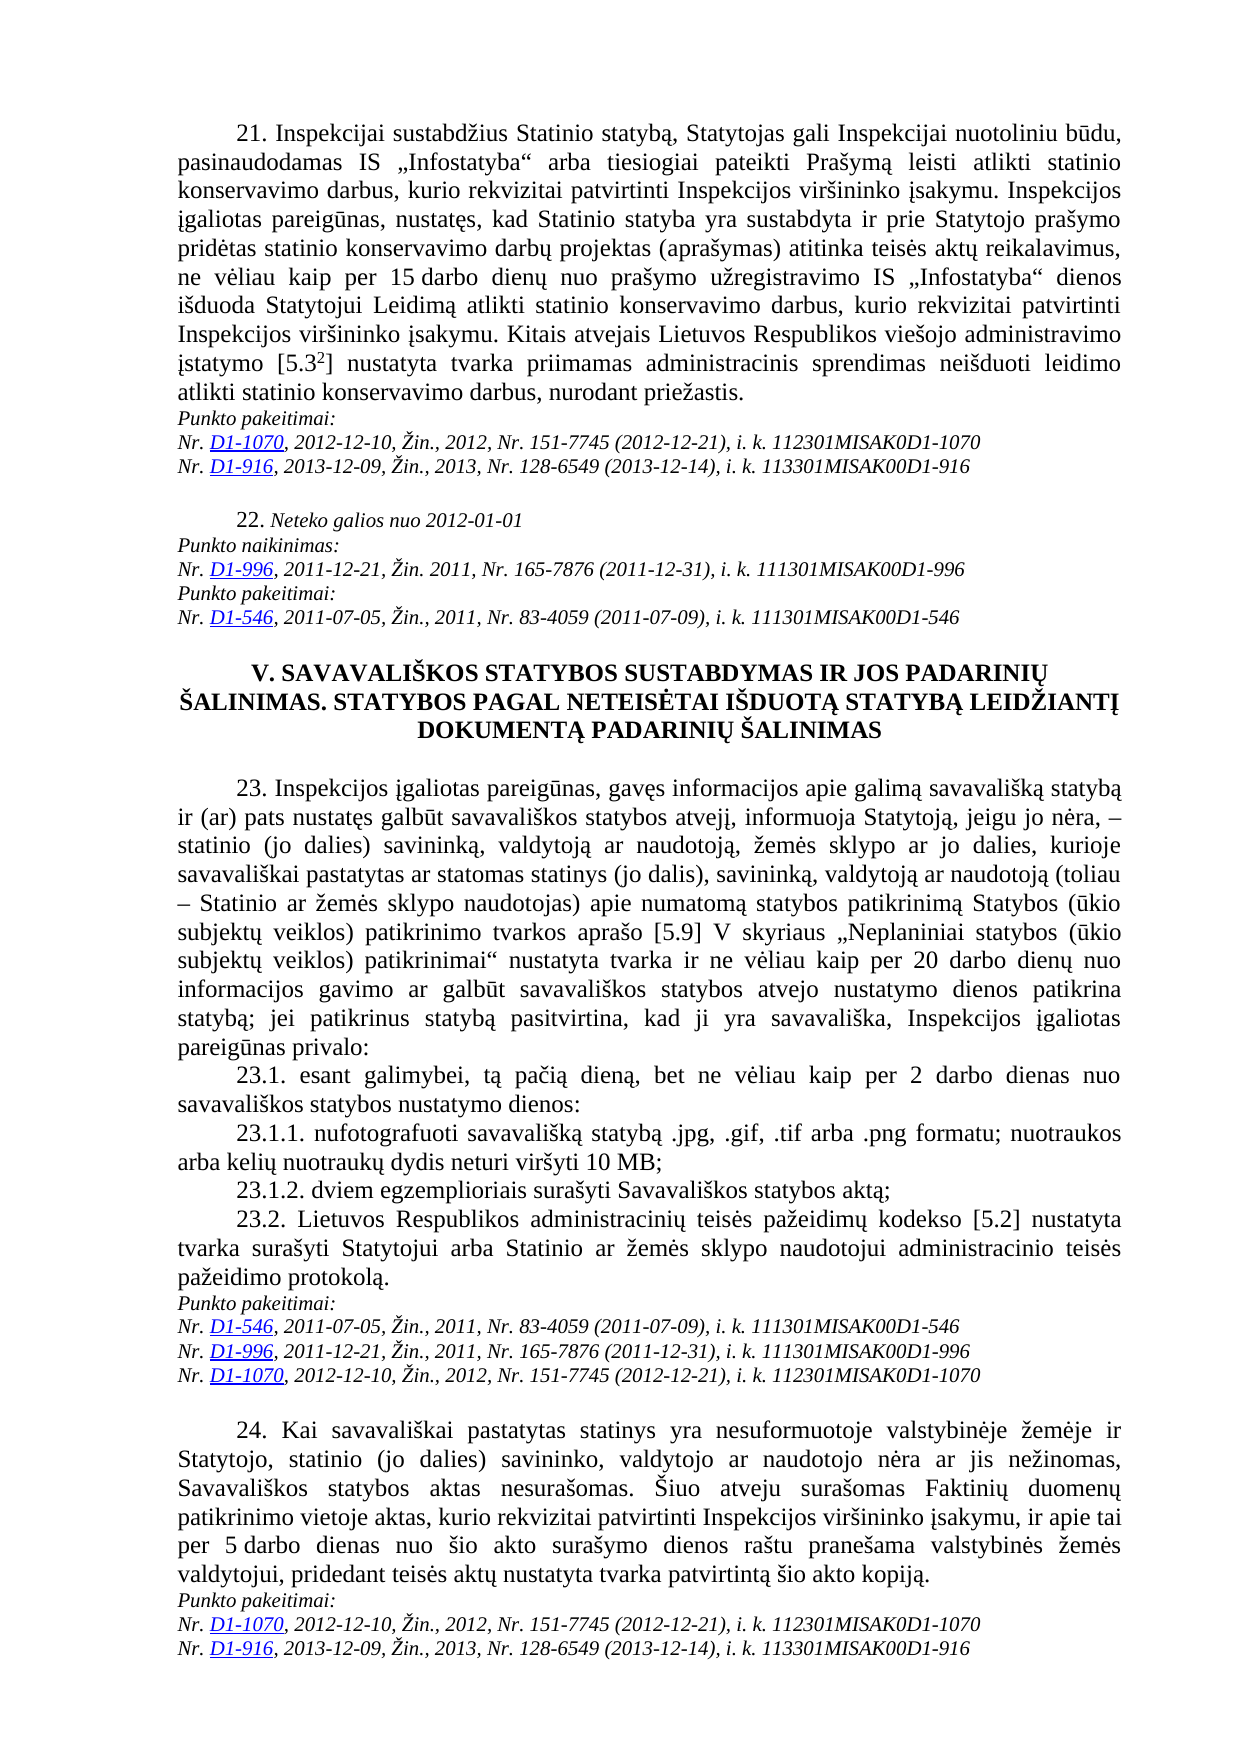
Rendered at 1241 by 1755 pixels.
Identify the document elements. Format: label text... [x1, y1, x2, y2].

text 23.1. esant galimybei, tą pačią dieną, bet ne vėliau kaip per 2 darbo dienas nuo savavališkos statybos nustatymo dienos: [177, 1060, 1122, 1118]
text Nr. D1-916, 2013-12-09, Žin., 2013, Nr. 128-6549 (2013-12-14), i. k. 113301MISAK00D1-916 [177, 454, 1122, 478]
text Nr. D1-546, 2011-07-05, Žin., 2011, Nr. 83-4059 (2011-07-09), i. k. 111301MISAK00D1-546 [177, 1314, 1122, 1338]
text Punkto naikinimas: [177, 533, 1122, 557]
text 23. Inspekcijos įgaliotas pareigūnas, gavęs informacijos apie galimą savavališką statybą ir (ar) pats nustatęs galbūt savavališkos statybos atvejį, informuoja Statytoją, jeigu jo nėra, – statinio (jo dalies) savininką, valdytoją ar naudotoją, žemės sklypo ar jo dalies, kurioje savavališkai pastatytas ar statomas statinys (jo dalis), savininką, valdytoją ar naudotoją (toliau – Statinio ar žemės sklypo naudotojas) apie numatomą statybos patikrinimą Statybos (ūkio subjektų veiklos) patikrinimo tvarkos aprašo [5.9] V skyriaus „Neplaniniai statybos (ūkio subjektų veiklos) patikrinimai“ nustatyta tvarka ir ne vėliau kaip per 20 darbo dienų nuo informacijos gavimo ar galbūt savavališkos statybos atvejo nustatymo dienos patikrina statybą; jei patikrinus statybą pasitvirtina, kad ji yra savavališka, Inspekcijos įgaliotas pareigūnas privalo: [177, 773, 1122, 1060]
text Nr. D1-1070, 2012-12-10, Žin., 2012, Nr. 151-7745 (2012-12-21), i. k. 112301MISAK0D1-1070 [177, 1363, 1122, 1387]
text 23.1.1. nufotografuoti savavališką statybą .jpg, .gif, .tif arba .png formatu; nuotraukos arba kelių nuotraukų dydis neturi viršyti 10 MB; [177, 1118, 1122, 1175]
text 22. Neteko galios nuo 2012-01-01 [177, 507, 1122, 533]
text Nr. D1-1070, 2012-12-10, Žin., 2012, Nr. 151-7745 (2012-12-21), i. k. 112301MISAK0D1-1070 [177, 430, 1122, 454]
text 21. Inspekcijai sustabdžius Statinio statybą, Statytojas gali Inspekcijai nuotoliniu būdu, pasinaudodamas IS „Infostatyba“ arba tiesiogiai pateikti Prašymą leisti atlikti statinio konservavimo darbus, kurio rekvizitai patvirtinti Inspekcijos viršininko įsakymu. Inspekcijos įgaliotas pareigūnas, nustatęs, kad Statinio statyba yra sustabdyta ir prie Statytojo prašymo pridėtas statinio konservavimo darbų projektas (aprašymas) atitinka teisės aktų reikalavimus, ne vėliau kaip per 15 darbo dienų nuo prašymo užregistravimo IS „Infostatyba“ dienos išduoda Statytojui Leidimą atlikti statinio konservavimo darbus, kurio rekvizitai patvirtinti Inspekcijos viršininko įsakymu. Kitais atvejais Lietuvos Respublikos viešojo administravimo įstatymo [5.32] nustatyta tvarka priimamas administracinis sprendimas neišduoti leidimo atlikti statinio konservavimo darbus, nurodant priežastis. [177, 118, 1122, 406]
text Punkto pakeitimai: [177, 406, 1122, 430]
text Nr. D1-996, 2011-12-21, Žin. 2011, Nr. 165-7876 (2011-12-31), i. k. 111301MISAK00D1-996 [177, 557, 1122, 581]
text Punkto pakeitimai: [177, 1588, 1122, 1612]
text Punkto pakeitimai: [177, 1290, 1122, 1314]
text Punkto pakeitimai: [177, 581, 1122, 605]
text Nr. D1-546, 2011-07-05, Žin., 2011, Nr. 83-4059 (2011-07-09), i. k. 111301MISAK00D1-546 [177, 605, 1122, 629]
text 23.1.2. dviem egzemplioriais surašyti Savavališkos statybos aktą; [177, 1175, 1122, 1204]
text 23.2. Lietuvos Respublikos administracinių teisės pažeidimų kodekso [5.2] nustatyta tvarka surašyti Statytojui arba Statinio ar žemės sklypo naudotojui administracinio teisės pažeidimo protokolą. [177, 1204, 1122, 1290]
text Nr. D1-996, 2011-12-21, Žin., 2011, Nr. 165-7876 (2011-12-31), i. k. 111301MISAK00D1-996 [177, 1338, 1122, 1363]
text Nr. D1-916, 2013-12-09, Žin., 2013, Nr. 128-6549 (2013-12-14), i. k. 113301MISAK00D1-916 [177, 1636, 1122, 1660]
text 24. Kai savavališkai pastatytas statinys yra nesuformuotoje valstybinėje žemėje ir Statytojo, statinio (jo dalies) savininko, valdytojo ar naudotojo nėra ar jis nežinomas, Savavališkos statybos aktas nesurašomas. Šiuo atveju surašomas Faktinių duomenų patikrinimo vietoje aktas, kurio rekvizitai patvirtinti Inspekcijos viršininko įsakymu, ir apie tai per 5 darbo dienas nuo šio akto surašymo dienos raštu pranešama valstybinės žemės valdytojui, pridedant teisės aktų nustatyta tvarka patvirtintą šio akto kopiją. [177, 1415, 1122, 1588]
text V. SAVAVALIŠKOS STATYBOS SUSTABDYMAS IR JOS PADARINIŲ ŠALINIMAS. STATYBOS PAGAL NETEISĖTAI IŠDUOTĄ STATYBĄ LEIDŽIANTĮ DOKUMENTĄ PADARINIŲ ŠALINIMAS [177, 658, 1122, 744]
text Nr. D1-1070, 2012-12-10, Žin., 2012, Nr. 151-7745 (2012-12-21), i. k. 112301MISAK0D1-1070 [177, 1612, 1122, 1636]
